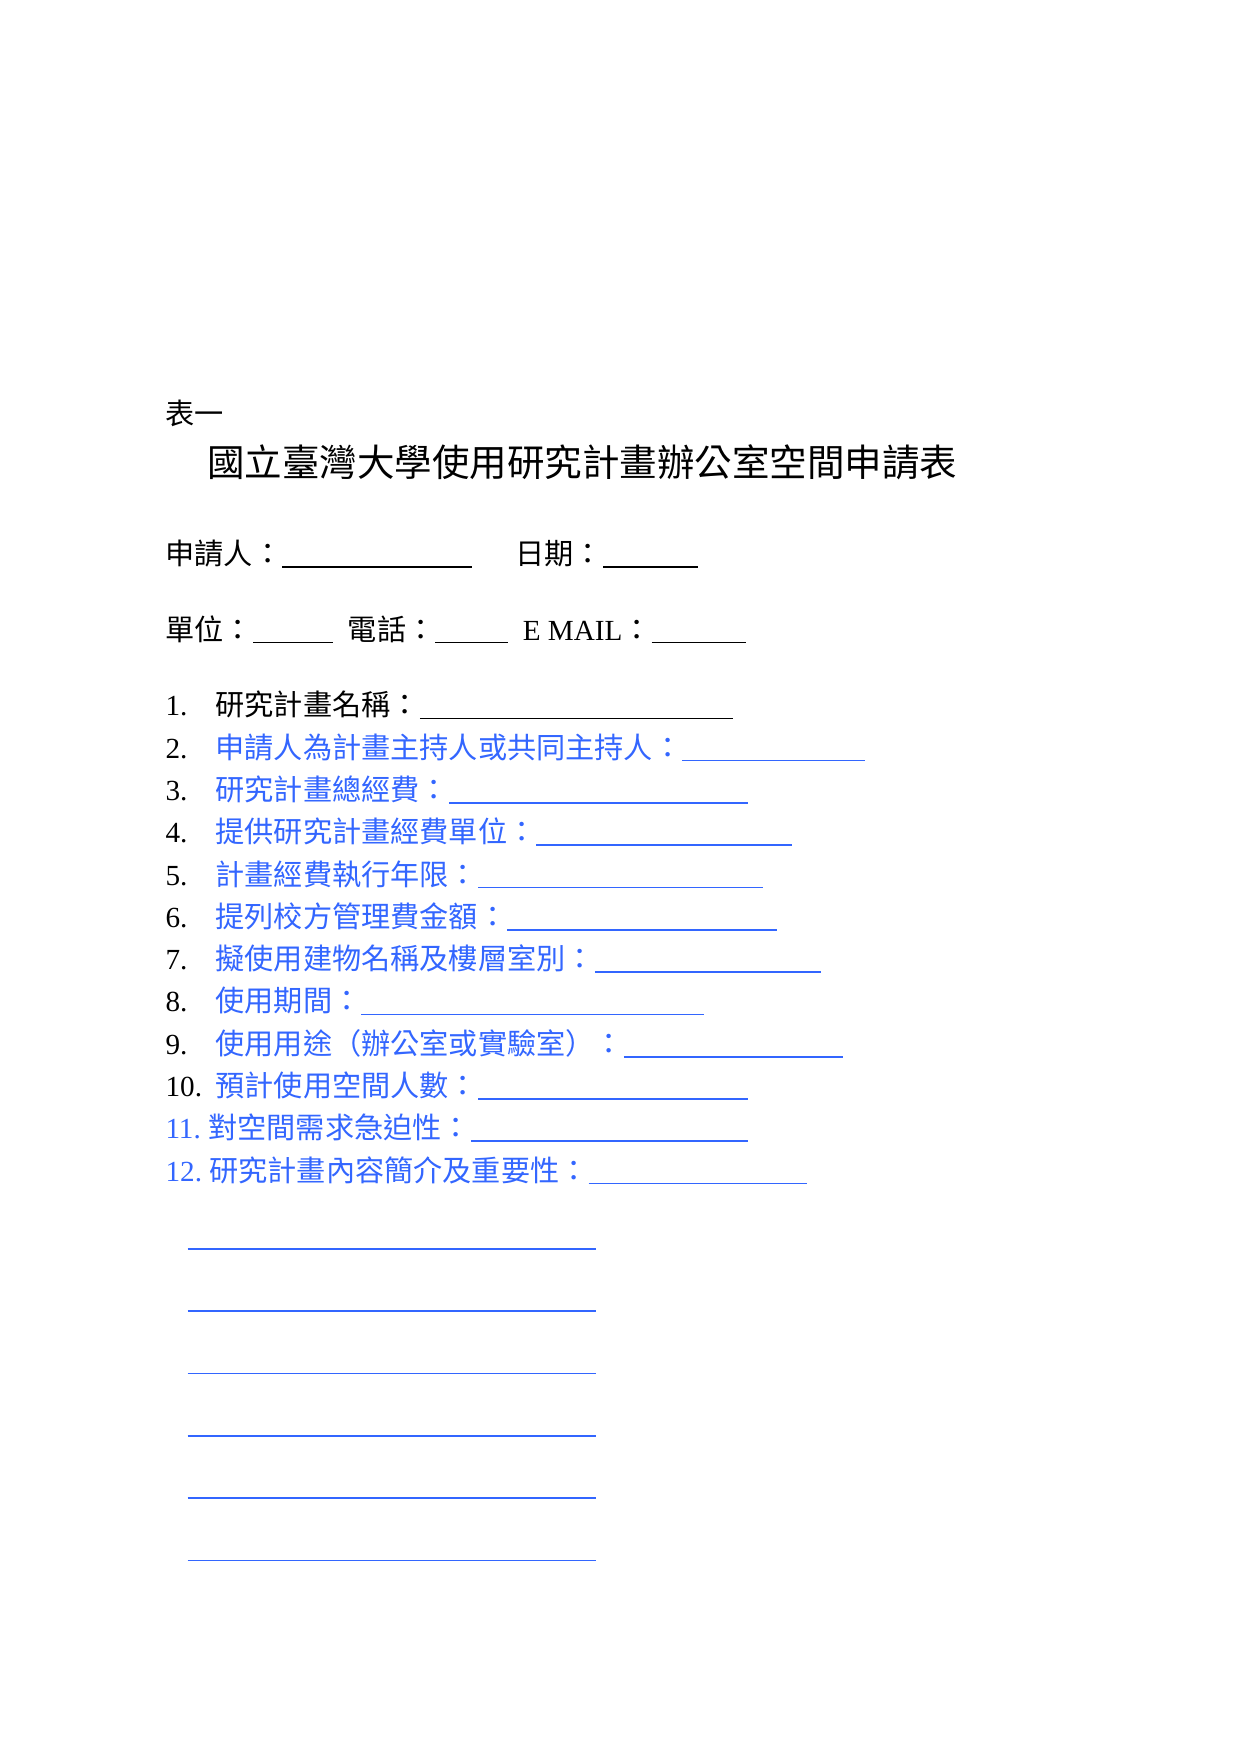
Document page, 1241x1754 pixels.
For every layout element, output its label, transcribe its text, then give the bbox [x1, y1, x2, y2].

list 申請人為計畫主持人或共同主持人： [165, 724, 1125, 767]
list 計畫經費執行年限： [165, 851, 1125, 893]
list 研究計畫名稱： [165, 682, 1125, 724]
text 表一 [165, 391, 1125, 433]
list 研究計畫總經費： [165, 767, 1125, 809]
list 預計使用空間人數： [165, 1063, 1125, 1105]
list 提供研究計畫經費單位： [165, 809, 1125, 851]
list 擬使用建物名稱及樓層室別： [165, 936, 1125, 978]
text 單位： 電話： E MAIL： [165, 606, 1125, 648]
text 12. 研究計畫內容簡介及重要性： [165, 1147, 1125, 1189]
list 提列校方管理費金額： [165, 893, 1125, 936]
list 使用用途（辦公室或實驗室）： [165, 1020, 1125, 1063]
text 申請人： 日期： [165, 530, 1125, 573]
text 11. 對空間需求急迫性： [165, 1105, 1125, 1147]
list 使用期間： [165, 978, 1125, 1020]
text 國立臺灣大學使用研究計畫辦公室空間申請表 [165, 433, 1125, 487]
